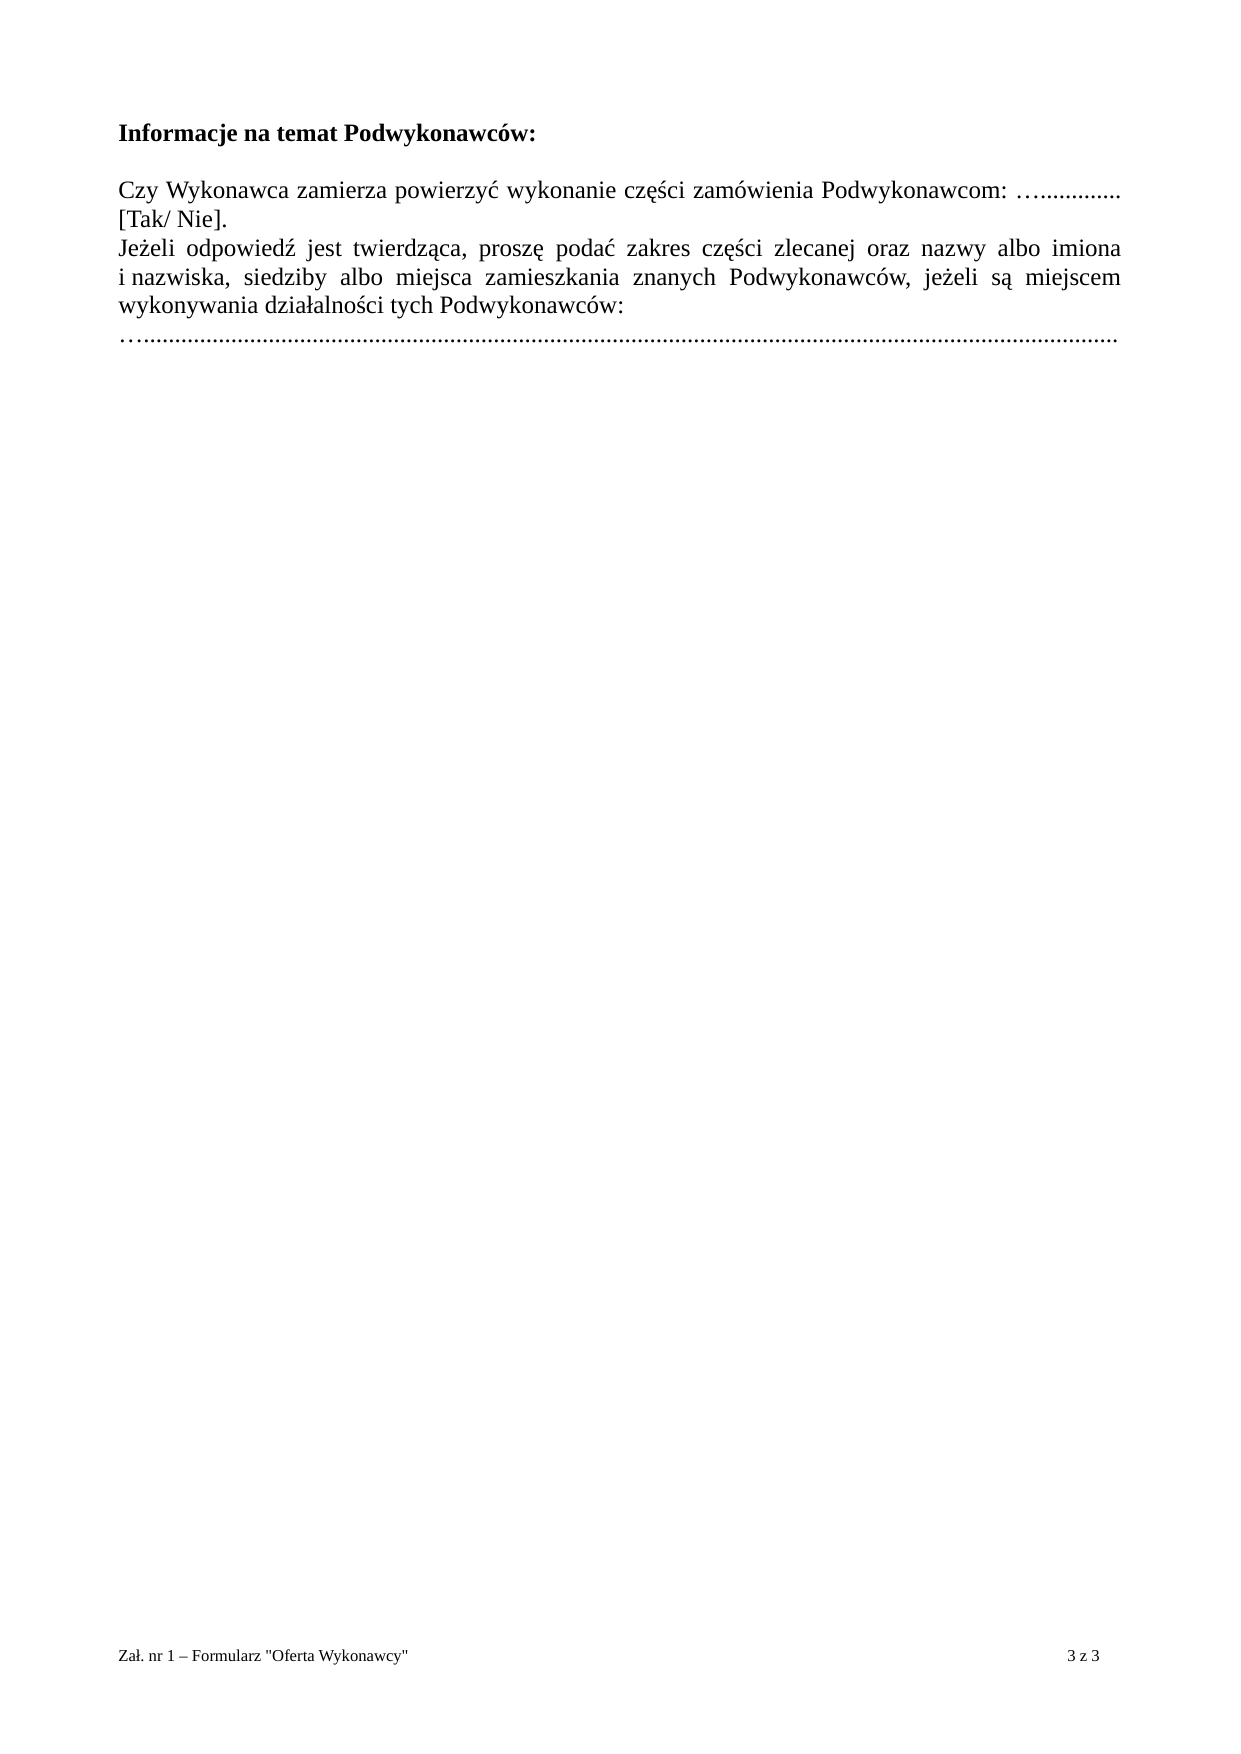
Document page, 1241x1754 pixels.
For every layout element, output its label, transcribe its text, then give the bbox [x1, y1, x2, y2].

text …............................................................................................................................................................ [118, 319, 1122, 348]
text Informacje na temat Podwykonawców: [118, 118, 1122, 147]
text Czy Wykonawca zamierza powierzyć wykonanie części zamówienia Podwykonawcom: …............. [Tak/ Nie]. [118, 176, 1122, 233]
text Jeżeli odpowiedź jest twierdząca, proszę podać zakres części zlecanej oraz nazwy albo imiona i nazwiska, siedziby albo miejsca zamieszkania znanych Podwykonawców, jeżeli są miejscem wykonywania działalności tych Podwykonawców: [118, 233, 1122, 319]
